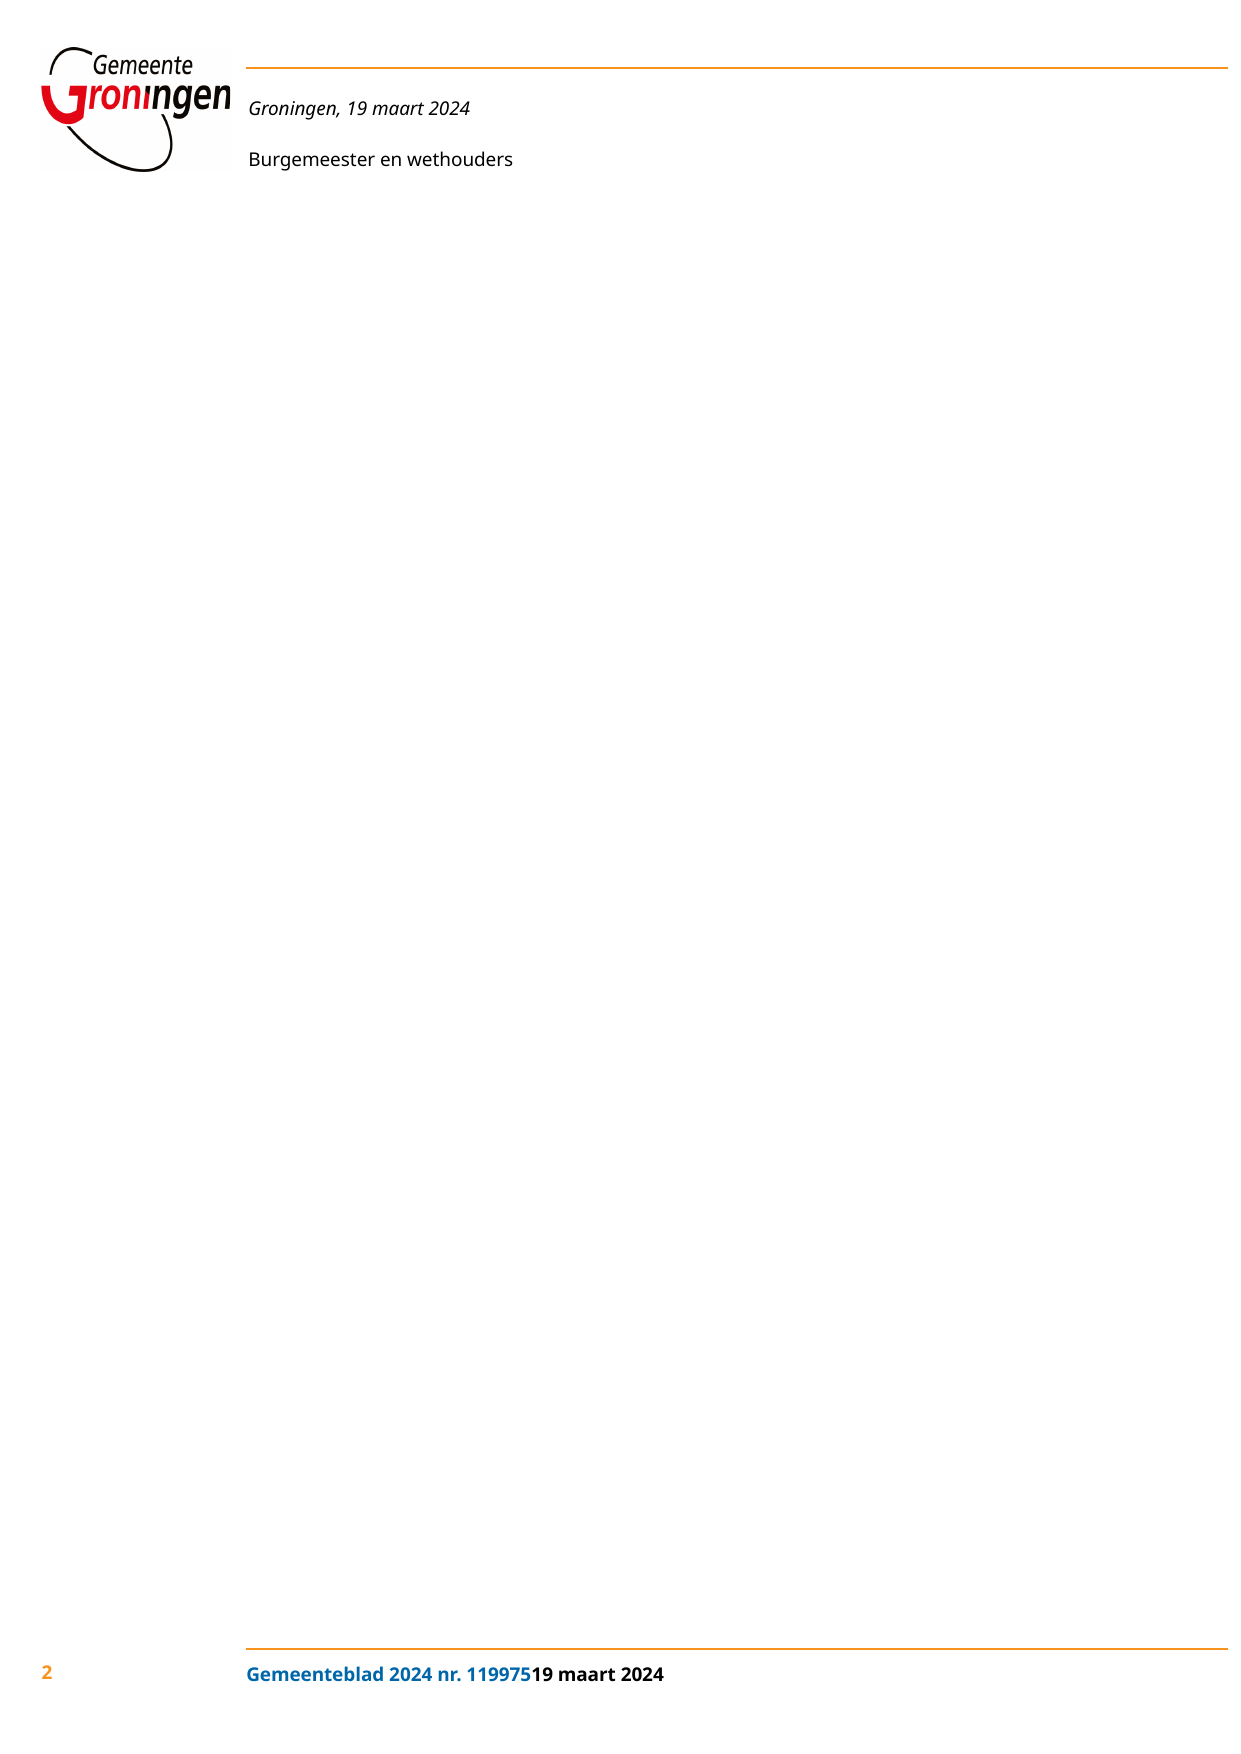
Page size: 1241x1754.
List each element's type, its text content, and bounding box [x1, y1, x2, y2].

text Burgemeester en wethouders [248, 146, 1152, 172]
picture [41, 47, 231, 172]
text Groningen, 19 maart 2024 [248, 95, 1152, 121]
